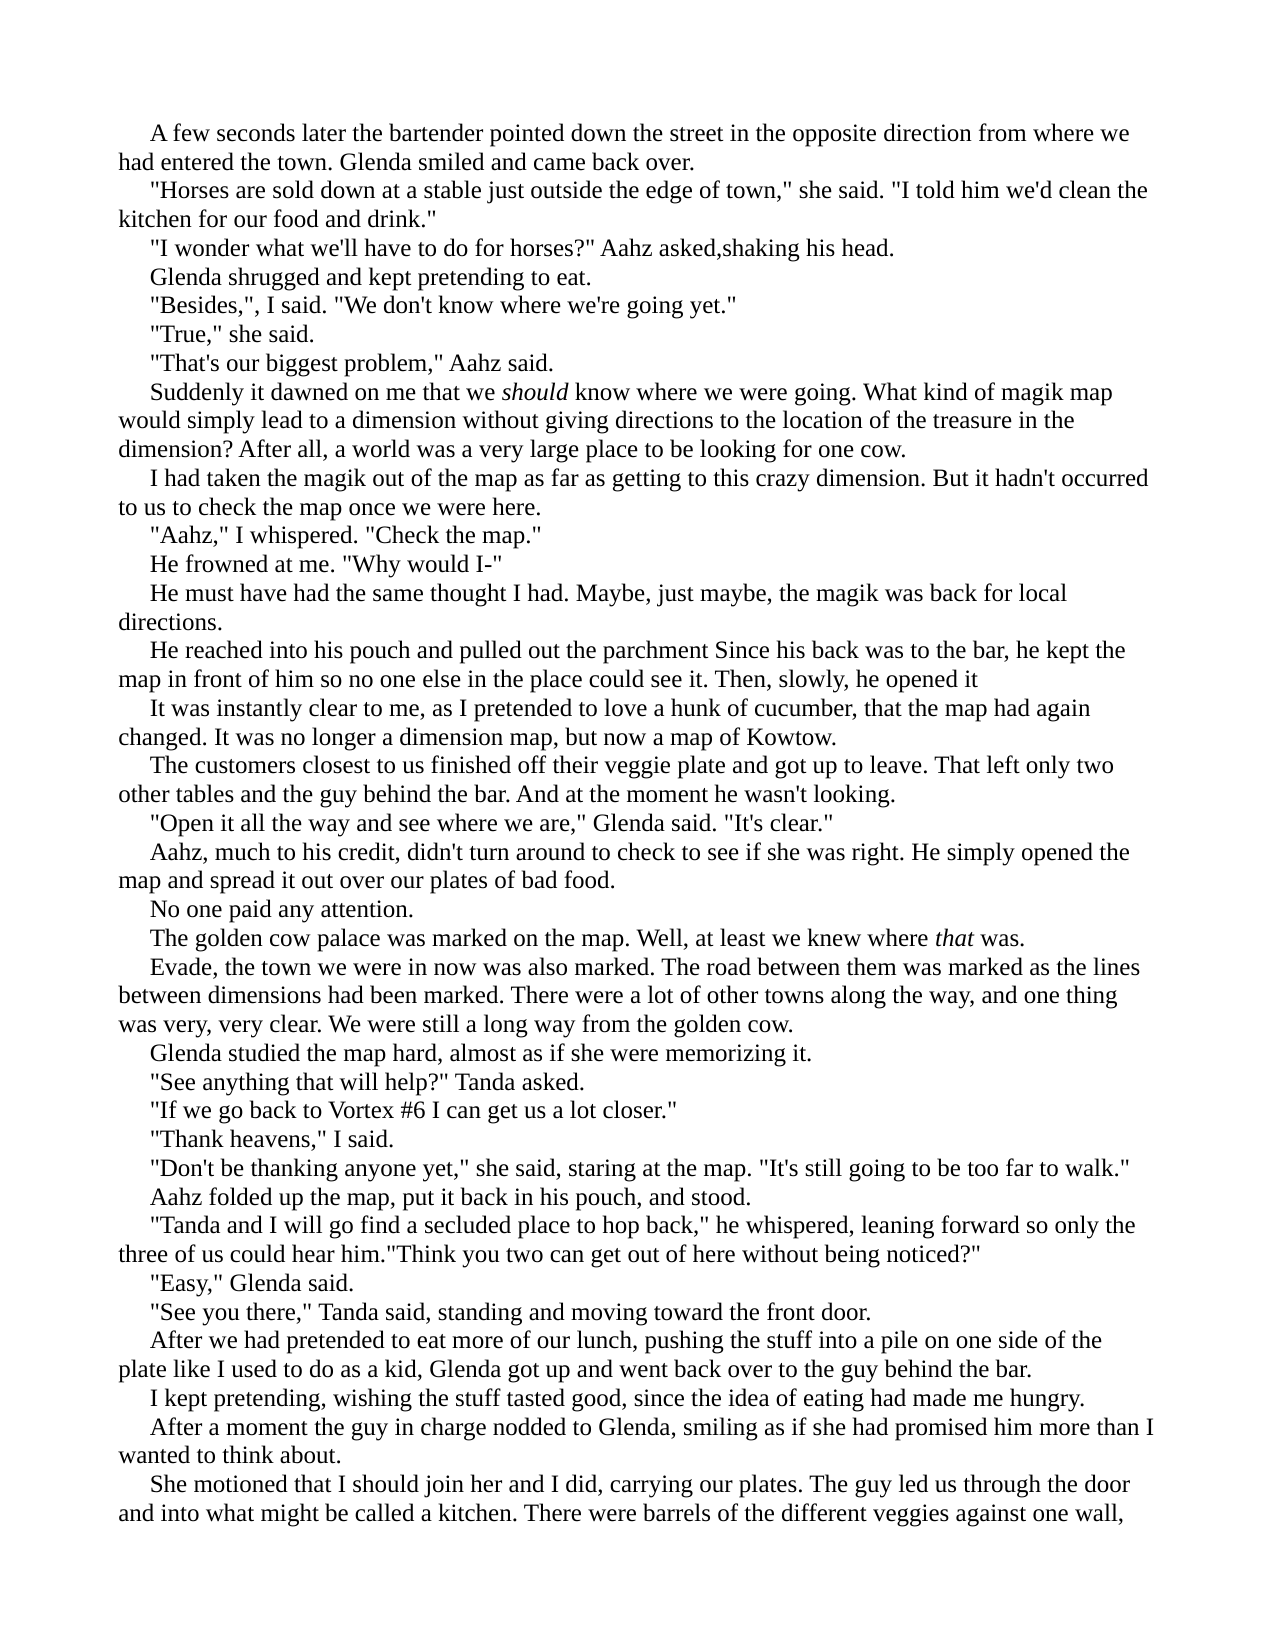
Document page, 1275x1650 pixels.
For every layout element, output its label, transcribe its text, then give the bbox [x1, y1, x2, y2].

text "Aahz," I whispered. "Check the map." [118, 521, 1157, 549]
text The golden cow palace was marked on the map. Well, at least we knew where that was. [118, 923, 1157, 952]
text She motioned that I should join her and I did, carrying our plates. The guy led us through the door and into what might be called a kitchen. There were barrels of the different veggies against one wall, [118, 1469, 1157, 1527]
text "I wonder what we'll have to do for horses?" Aahz asked,shaking his head. [118, 233, 1157, 262]
text He must have had the same thought I had. Maybe, just maybe, the magik was back for local directions. [118, 578, 1157, 636]
text "Tanda and I will go find a secluded place to hop back," he whispered, leaning forward so only the three of us could hear him."Think you two can get out of here without being noticed?" [118, 1211, 1157, 1268]
text Suddenly it dawned on me that we should know where we were going. What kind of magik map would simply lead to a dimension without giving directions to the location of the treasure in the dimension? After all, a world was a very large place to be looking for one cow. [118, 377, 1157, 463]
text Glenda studied the map hard, almost as if she were memorizing it. [118, 1038, 1157, 1067]
text "Easy," Glenda said. [118, 1268, 1157, 1297]
text "Thank heavens," I said. [118, 1124, 1157, 1153]
text He reached into his pouch and pulled out the parchment Since his back was to the bar, he kept the map in front of him so no one else in the place could see it. Then, slowly, he opened it [118, 636, 1157, 693]
text After a moment the guy in charge nodded to Glenda, smiling as if she had promised him more than I wanted to think about. [118, 1412, 1157, 1469]
text Aahz, much to his credit, didn't turn around to check to see if she was right. He simply opened the map and spread it out over our plates of bad food. [118, 837, 1157, 894]
text "See anything that will help?" Tanda asked. [118, 1067, 1157, 1096]
text A few seconds later the bartender pointed down the street in the opposite direction from where we had entered the town. Glenda smiled and came back over. [118, 118, 1157, 176]
text Glenda shrugged and kept pretending to eat. [118, 262, 1157, 291]
text "Horses are sold down at a stable just outside the edge of town," she said. "I told him we'd clean the kitchen for our food and drink." [118, 176, 1157, 233]
text He frowned at me. "Why would I-" [118, 549, 1157, 578]
text "If we go back to Vortex #6 I can get us a lot closer." [118, 1096, 1157, 1124]
text I had taken the magik out of the map as far as getting to this crazy dimension. But it hadn't occurred to us to check the map once we were here. [118, 463, 1157, 521]
text "That's our biggest problem," Aahz said. [118, 348, 1157, 377]
text "Don't be thanking anyone yet," she said, staring at the map. "It's still going to be too far to walk." [118, 1153, 1157, 1182]
text After we had pretended to eat more of our lunch, pushing the stuff into a pile on one side of the plate like I used to do as a kid, Glenda got up and went back over to the guy behind the bar. [118, 1326, 1157, 1383]
text The customers closest to us finished off their veggie plate and got up to leave. That left only two other tables and the guy behind the bar. And at the moment he wasn't looking. [118, 751, 1157, 808]
text No one paid any attention. [118, 894, 1157, 923]
text "Open it all the way and see where we are," Glenda said. "It's clear." [118, 808, 1157, 837]
text Aahz folded up the map, put it back in his pouch, and stood. [118, 1182, 1157, 1211]
text I kept pretending, wishing the stuff tasted good, since the idea of eating had made me hungry. [118, 1383, 1157, 1412]
text "See you there," Tanda said, standing and moving toward the front door. [118, 1297, 1157, 1326]
text "True," she said. [118, 319, 1157, 348]
text "Besides,", I said. "We don't know where we're going yet." [118, 291, 1157, 319]
text Evade, the town we were in now was also marked. The road between them was marked as the lines between dimensions had been marked. There were a lot of other towns along the way, and one thing was very, very clear. We were still a long way from the golden cow. [118, 952, 1157, 1038]
text It was instantly clear to me, as I pretended to love a hunk of cucumber, that the map had again changed. It was no longer a dimension map, but now a map of Kowtow. [118, 693, 1157, 751]
